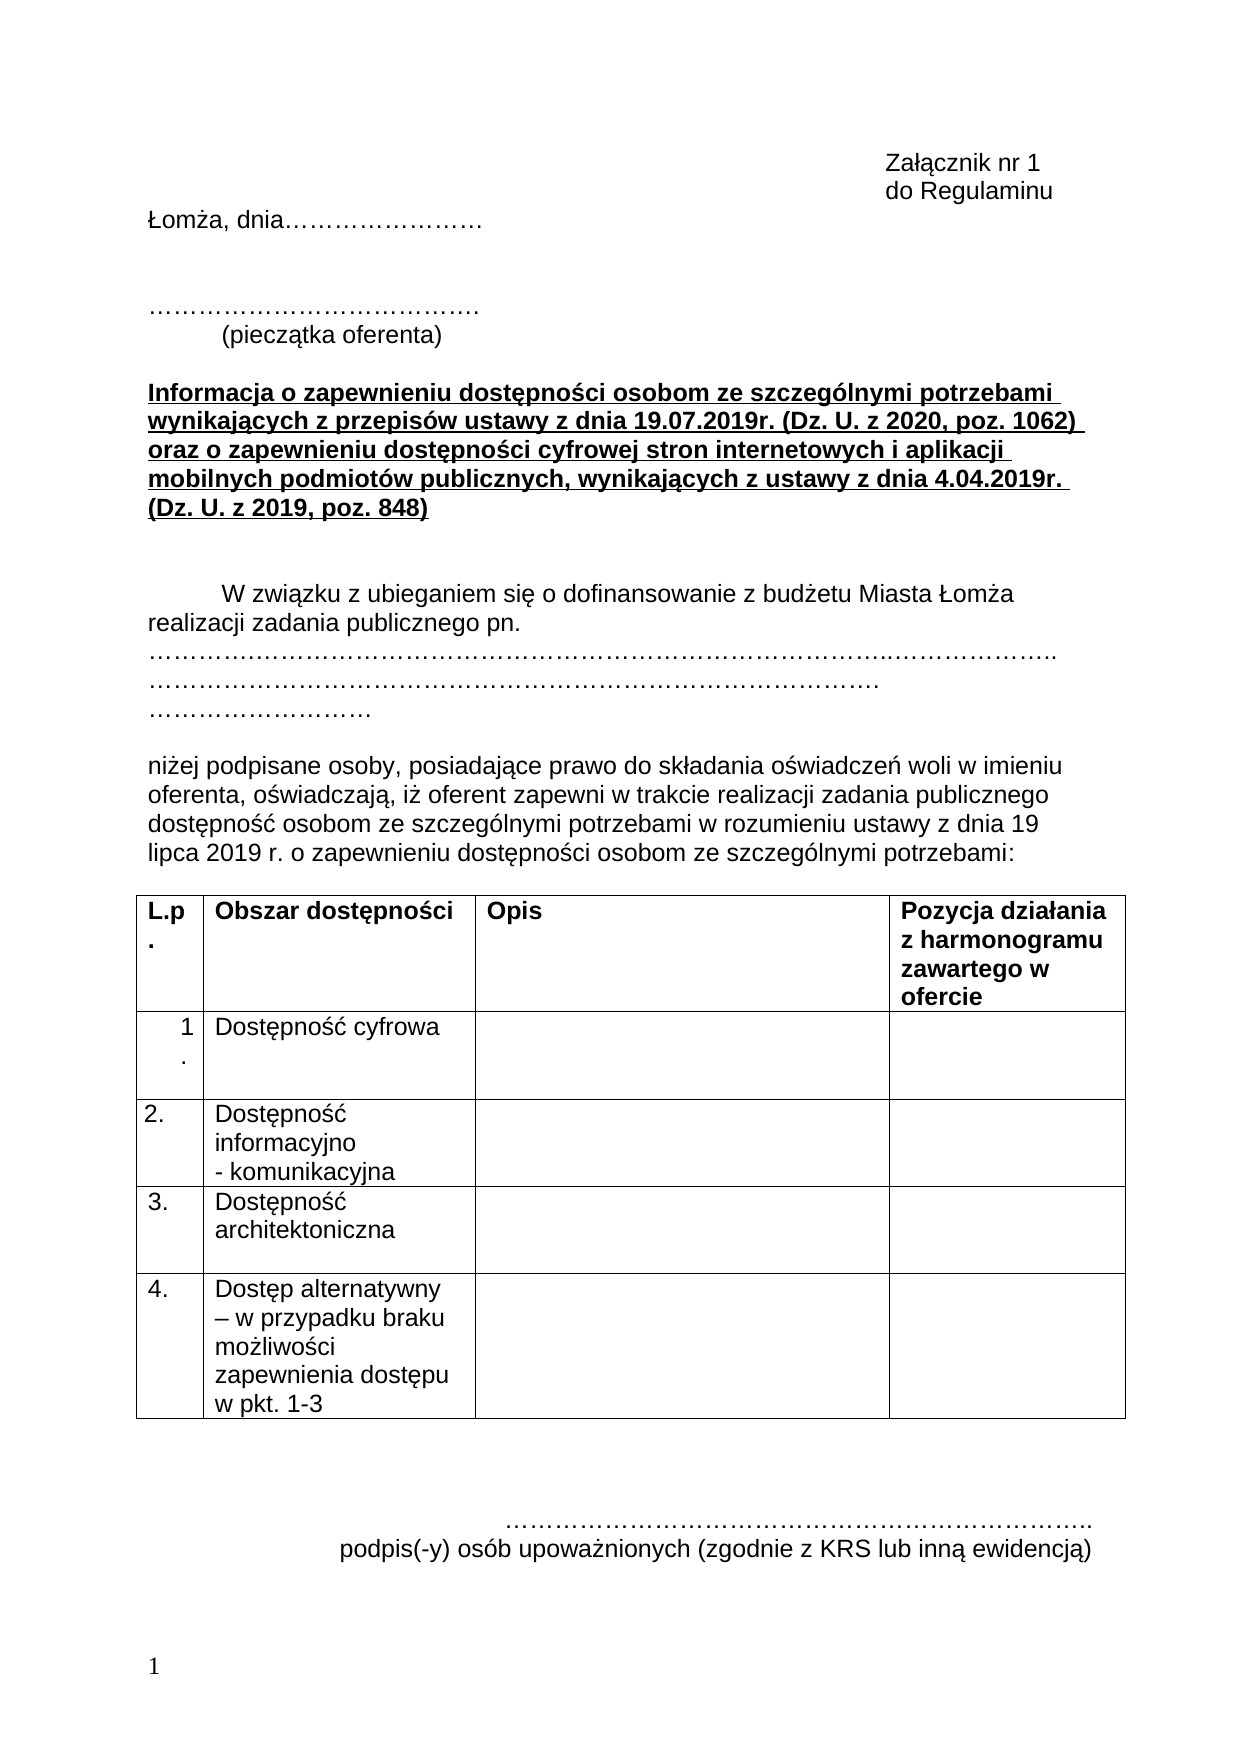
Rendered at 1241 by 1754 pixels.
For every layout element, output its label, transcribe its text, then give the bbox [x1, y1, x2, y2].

table_cell [476, 1012, 889, 1098]
table_cell [890, 1100, 1125, 1186]
table_cell Dostęp alternatywny – w przypadku braku możliwości zapewnienia dostępu w pkt. 1-3 [204, 1274, 475, 1418]
text podpis(-y) osób upoważnionych (zgodnie z KRS lub inną ewidencją) [148, 1534, 1093, 1563]
text Informacja o zapewnieniu dostępności osobom ze szczególnymi potrzebami wynikających z przepisów ustawy z dnia 19.07.2019r. (Dz. U. z 2020, poz. 1062) oraz o zapewnieniu dostępności cyfrowej stron internetowych i aplikacji mobilnych podmiotów publicznych, wynikających z ustawy z dnia 4.04.2019r. [148, 378, 1093, 493]
table_cell [476, 1274, 889, 1418]
table_cell [137, 1012, 203, 1098]
table_header Pozycja działania z harmonogramu zawartego w ofercie [890, 896, 1125, 1011]
text (pieczątka oferenta) [148, 320, 1093, 349]
table_cell Dostępność cyfrowa [204, 1012, 475, 1098]
table_cell Dostępność architektoniczna [204, 1187, 475, 1273]
text Łomża, dnia…………………… [148, 205, 1093, 234]
text …………………………………………………………….. [148, 1476, 1093, 1534]
table_cell 4. [137, 1274, 203, 1418]
table_cell 2. [137, 1100, 203, 1186]
table_cell Dostępność informacyjno - komunikacyjna [204, 1100, 475, 1186]
table_cell [476, 1100, 889, 1186]
table_cell [890, 1187, 1125, 1273]
text (Dz. U. z 2019, poz. 848) [148, 493, 1093, 521]
table_cell [890, 1012, 1125, 1098]
text ………….…………………………………………………………………..………………..…………………………………………………………………………….……………………… [148, 636, 1093, 723]
table_header L.p. [137, 896, 203, 1011]
text niżej podpisane osoby, posiadające prawo do składania oświadczeń woli w imieniu oferenta, oświadczają, iż oferent zapewni w trakcie realizacji zadania publicznego dostępność osobom ze szczególnymi potrzebami w rozumieniu ustawy z dnia 19 lipca 2019 r. o zapewnieniu dostępności osobom ze szczególnymi potrzebami: [148, 751, 1093, 866]
text W związku z ubieganiem się o dofinansowanie z budżetu Miasta Łomża realizacji zadania publicznego pn. [148, 579, 1093, 636]
text …………………………………. [148, 291, 1093, 320]
table_header Opis [476, 896, 889, 1011]
table_header Obszar dostępności [204, 896, 475, 1011]
text Załącznik nr 1 [148, 148, 1093, 176]
text do Regulaminu [811, 176, 1093, 205]
table_cell [476, 1187, 889, 1273]
table_cell [890, 1274, 1125, 1418]
table_cell 3. [137, 1187, 203, 1273]
